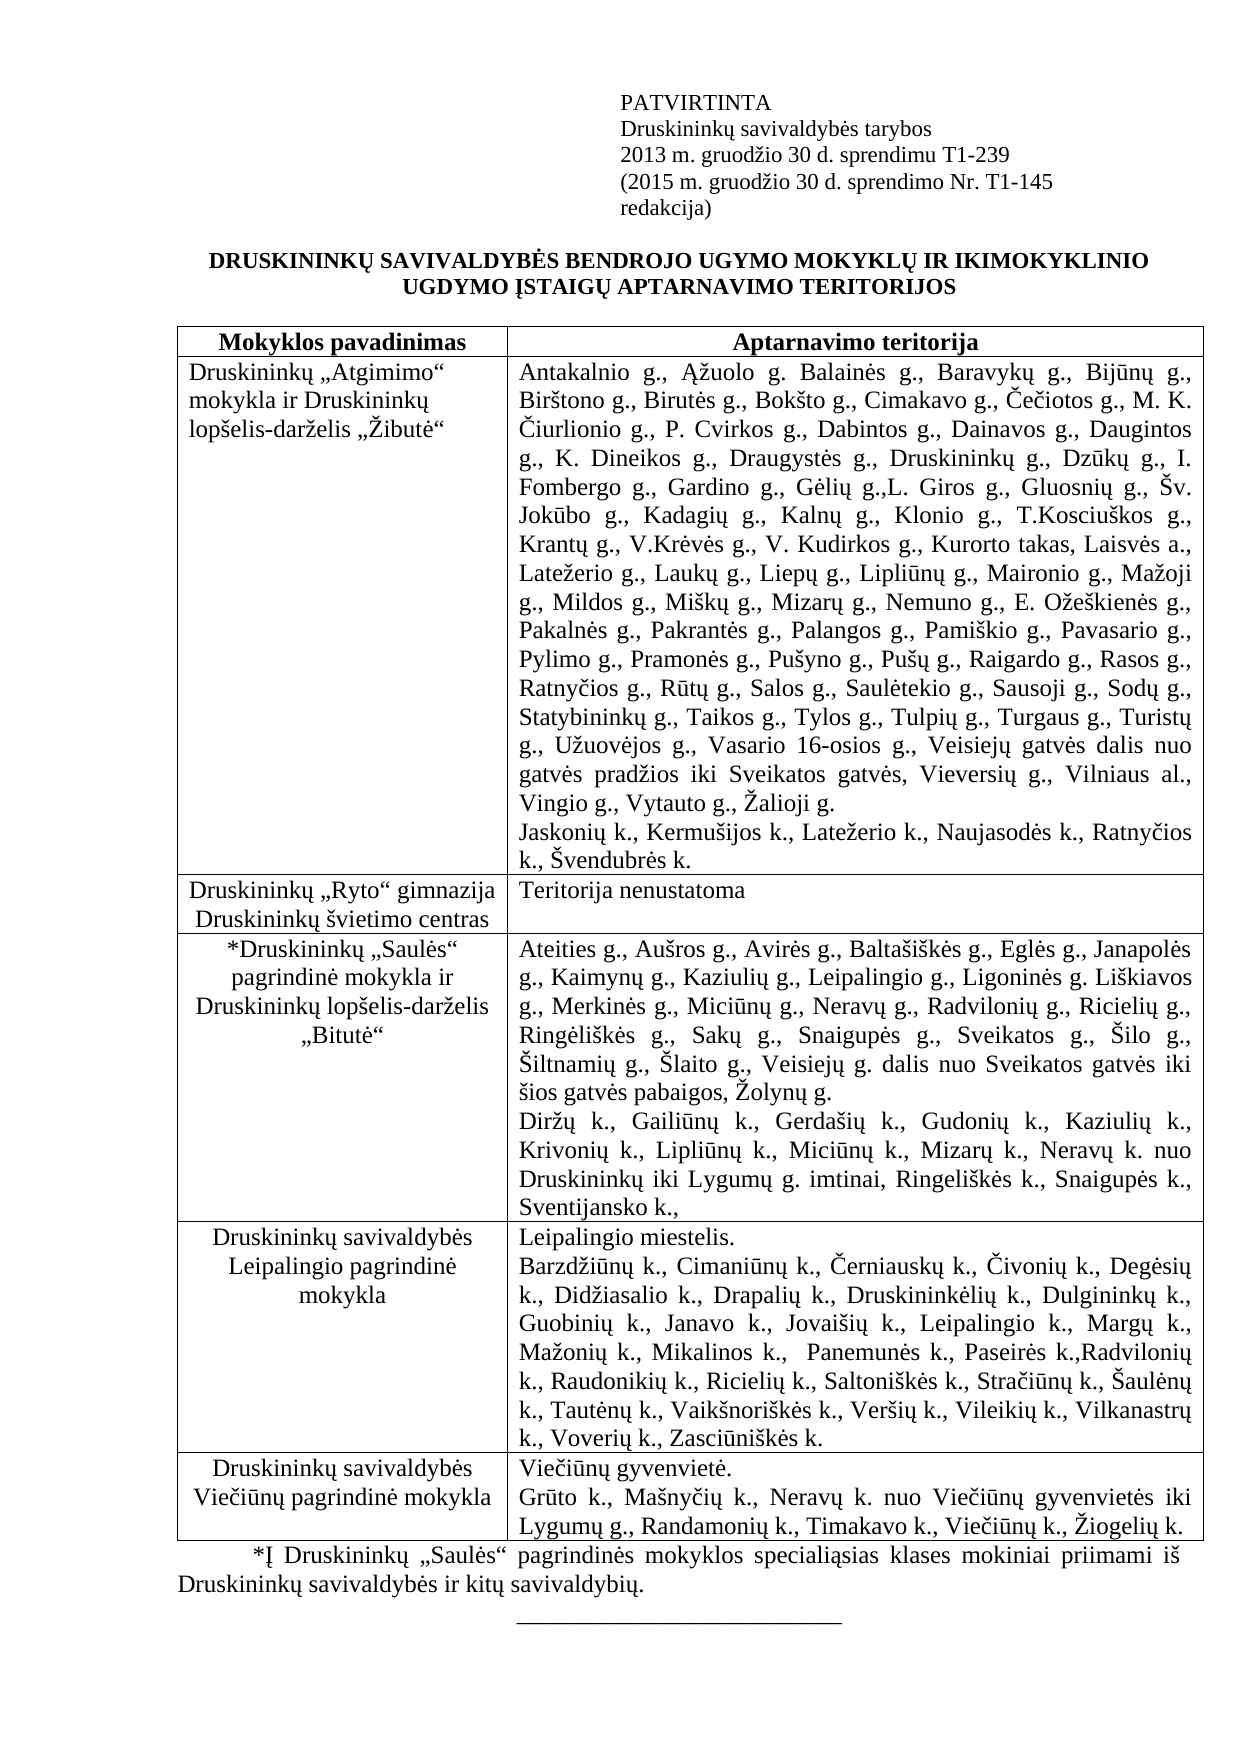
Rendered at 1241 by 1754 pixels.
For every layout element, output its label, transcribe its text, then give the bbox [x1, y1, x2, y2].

text *Į Druskininkų „Saulės“ pagrindinės mokyklos specialiąsias klases mokiniai priimami iš Druskininkų savivaldybės ir kitų savivaldybių. [177, 1541, 1181, 1598]
text (2015 m. gruodžio 30 d. sprendimo Nr. T1-145 [177, 168, 1181, 194]
text PATVIRTINTA [177, 89, 1181, 115]
table_cell Ateities g., Aušros g., Avirės g., Baltašiškės g., Eglės g., Janapolės g., Kaimynų g., Kaziulių g., Leipalingio g., Ligoninės g. Liškiavos g., Merkinės g., Miciūnų g., Neravų g., Radvilonių g., Ricielių g., Ringėliškės g., Sakų g., Snaigupės g., Sveikatos g., Šilo g., Šiltnamių g., Šlaito g., Veisiejų g. dalis nuo Sveikatos gatvės iki šios gatvės pabaigos, Žolynų g. Diržų k., Gailiūnų k., Gerdašių k., Gudonių k., Kaziulių k., Krivonių k., Lipliūnų k., Miciūnų k., Mizarų k., Neravų k. nuo Druskininkų iki Lygumų g. imtinai, Ringeliškės k., Snaigupės k., Sventijansko k., [508, 934, 1203, 1221]
table_cell Druskininkų „Ryto“ gimnazija Druskininkų švietimo centras [178, 875, 507, 933]
table_header Mokyklos pavadinimas [178, 327, 507, 356]
table_cell Druskininkų savivaldybės Leipalingio pagrindinė mokykla [178, 1222, 507, 1452]
text DRUSKININKŲ SAVIVALDYBĖS BENDROJO UGYMO MOKYKLŲ IR IKIMOKYKLINIO UGDYMO ĮSTAIGŲ APTARNAVIMO TERITORIJOS [177, 247, 1181, 299]
table_cell Viečiūnų gyvenvietė. Grūto k., Mašnyčių k., Neravų k. nuo Viečiūnų gyvenvietės iki Lygumų g., Randamonių k., Timakavo k., Viečiūnų k., Žiogelių k. [508, 1453, 1203, 1539]
table_cell Leipalingio miestelis. Barzdžiūnų k., Cimaniūnų k., Černiauskų k., Čivonių k., Degėsių k., Didžiasalio k., Drapalių k., Druskininkėlių k., Dulgininkų k., Guobinių k., Janavo k., Jovaišių k., Leipalingio k., Margų k., Mažonių k., Mikalinos k., Panemunės k., Paseirės k.,Radvilonių k., Raudonikių k., Ricielių k., Saltoniškės k., Stračiūnų k., Šaulėnų k., Tautėnų k., Vaikšnoriškės k., Veršių k., Vileikių k., Vilkanastrų k., Voverių k., Zasciūniškės k. [508, 1222, 1203, 1452]
table_cell Antakalnio g., Ąžuolo g. Balainės g., Baravykų g., Bijūnų g., Birštono g., Birutės g., Bokšto g., Cimakavo g., Čečiotos g., M. K. Čiurlionio g., P. Cvirkos g., Dabintos g., Dainavos g., Daugintos g., K. Dineikos g., Draugystės g., Druskininkų g., Dzūkų g., I. Fombergo g., Gardino g., Gėlių g.,L. Giros g., Gluosnių g., Šv. Jokūbo g., Kadagių g., Kalnų g., Klonio g., T.Kosciuškos g., Krantų g., V.Krėvės g., V. Kudirkos g., Kurorto takas, Laisvės a., Latežerio g., Laukų g., Liepų g., Lipliūnų g., Maironio g., Mažoji g., Mildos g., Miškų g., Mizarų g., Nemuno g., E. Ožeškienės g., Pakalnės g., Pakrantės g., Palangos g., Pamiškio g., Pavasario g., Pylimo g., Pramonės g., Pušyno g., Pušų g., Raigardo g., Rasos g., Ratnyčios g., Rūtų g., Salos g., Saulėtekio g., Sausoji g., Sodų g., Statybininkų g., Taikos g., Tylos g., Tulpių g., Turgaus g., Turistų g., Užuovėjos g., Vasario 16-osios g., Veisiejų gatvės dalis nuo gatvės pradžios iki Sveikatos gatvės, Vieversių g., Vilniaus al., Vingio g., Vytauto g., Žalioji g. Jaskonių k., Kermušijos k., Latežerio k., Naujasodės k., Ratnyčios k., Švendubrės k. [508, 357, 1203, 874]
table_cell Druskininkų „Atgimimo“ mokykla ir Druskininkų lopšelis-darželis „Žibutė“ [178, 357, 507, 874]
table_cell *Druskininkų „Saulės“ pagrindinė mokykla ir Druskininkų lopšelis-darželis „Bitutė“ [178, 934, 507, 1221]
table_cell Druskininkų savivaldybės Viečiūnų pagrindinė mokykla [178, 1453, 507, 1539]
text __________________________ [177, 1598, 1181, 1627]
text 2013 m. gruodžio 30 d. sprendimu T1-239 [177, 141, 1181, 168]
text redakcija) [177, 194, 1181, 220]
text Druskininkų savivaldybės tarybos [177, 115, 1181, 141]
table_cell Teritorija nenustatoma [508, 875, 1203, 933]
table_header Aptarnavimo teritorija [508, 327, 1203, 356]
